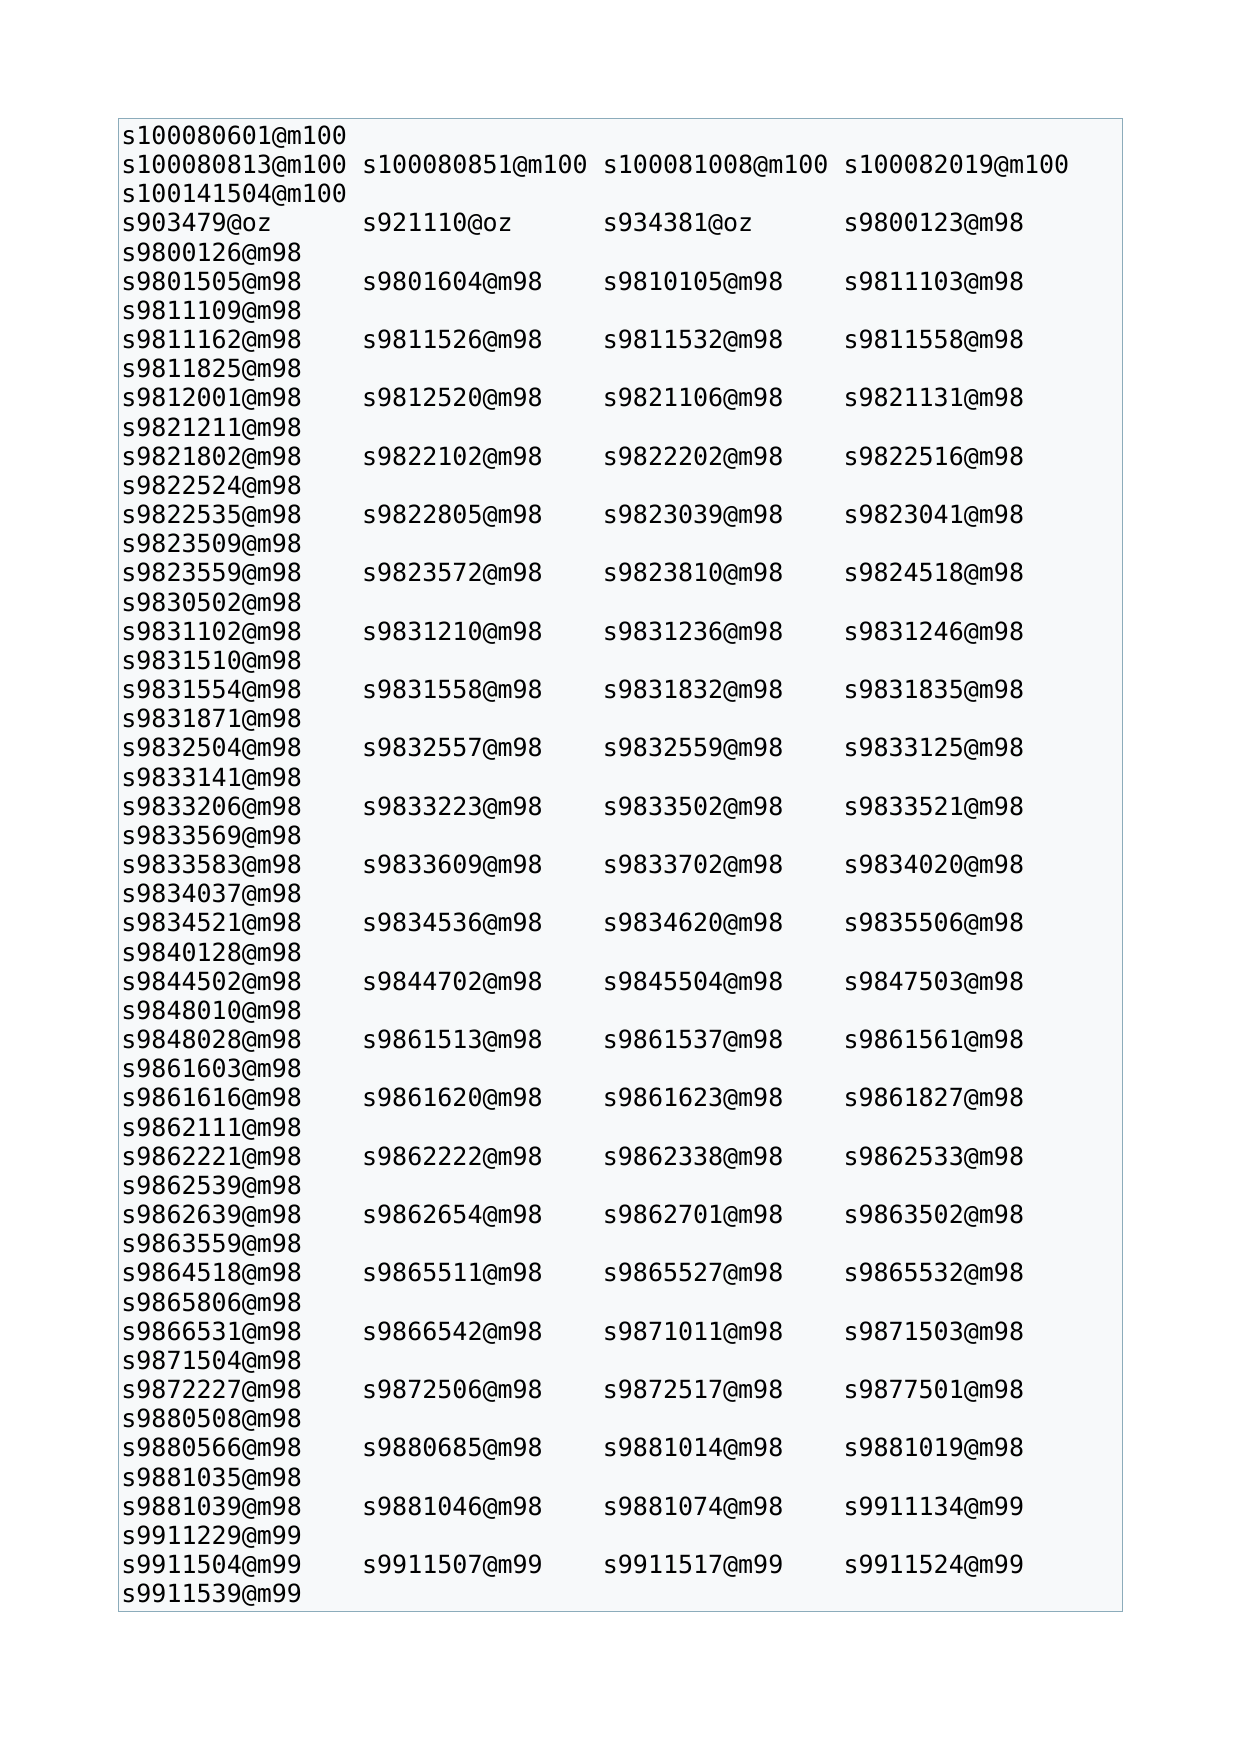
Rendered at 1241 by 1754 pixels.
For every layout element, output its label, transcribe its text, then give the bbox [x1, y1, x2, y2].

text s100080601@m100 s100080813@m100 s100080851@m100 s100081008@m100 s100082019@m100 s100141504@m100 s903479@oz s921110@oz s934381@oz s9800123@m98 s9800126@m98 s9801505@m98 s9801604@m98 s9810105@m98 s9811103@m98 s9811109@m98 s9811162@m98 s9811526@m98 s9811532@m98 s9811558@m98 s9811825@m98 s9812001@m98 s9812520@m98 s9821106@m98 s9821131@m98 s9821211@m98 s9821802@m98 s9822102@m98 s9822202@m98 s9822516@m98 s9822524@m98 s9822535@m98 s9822805@m98 s9823039@m98 s9823041@m98 s9823509@m98 s9823559@m98 s9823572@m98 s9823810@m98 s9824518@m98 s9830502@m98 s9831102@m98 s9831210@m98 s9831236@m98 s9831246@m98 s9831510@m98 s9831554@m98 s9831558@m98 s9831832@m98 s9831835@m98 s9831871@m98 s9832504@m98 s9832557@m98 s9832559@m98 s9833125@m98 s9833141@m98 s9833206@m98 s9833223@m98 s9833502@m98 s9833521@m98 s9833569@m98 s9833583@m98 s9833609@m98 s9833702@m98 s9834020@m98 s9834037@m98 s9834521@m98 s9834536@m98 s9834620@m98 s9835506@m98 s9840128@m98 s9844502@m98 s9844702@m98 s9845504@m98 s9847503@m98 s9848010@m98 s9848028@m98 s9861513@m98 s9861537@m98 s9861561@m98 s9861603@m98 s9861616@m98 s9861620@m98 s9861623@m98 s9861827@m98 s9862111@m98 s9862221@m98 s9862222@m98 s9862338@m98 s9862533@m98 s9862539@m98 s9862639@m98 s9862654@m98 s9862701@m98 s9863502@m98 s9863559@m98 s9864518@m98 s9865511@m98 s9865527@m98 s9865532@m98 s9865806@m98 s9866531@m98 s9866542@m98 s9871011@m98 s9871503@m98 s9871504@m98 s9872227@m98 s9872506@m98 s9872517@m98 s9877501@m98 s9880508@m98 s9880566@m98 s9880685@m98 s9881014@m98 s9881019@m98 s9881035@m98 s9881039@m98 s9881046@m98 s9881074@m98 s9911134@m99 s9911229@m99 s9911504@m99 s9911507@m99 s9911517@m99 s9911524@m99 s9911539@m99 [119, 119, 1122, 1611]
